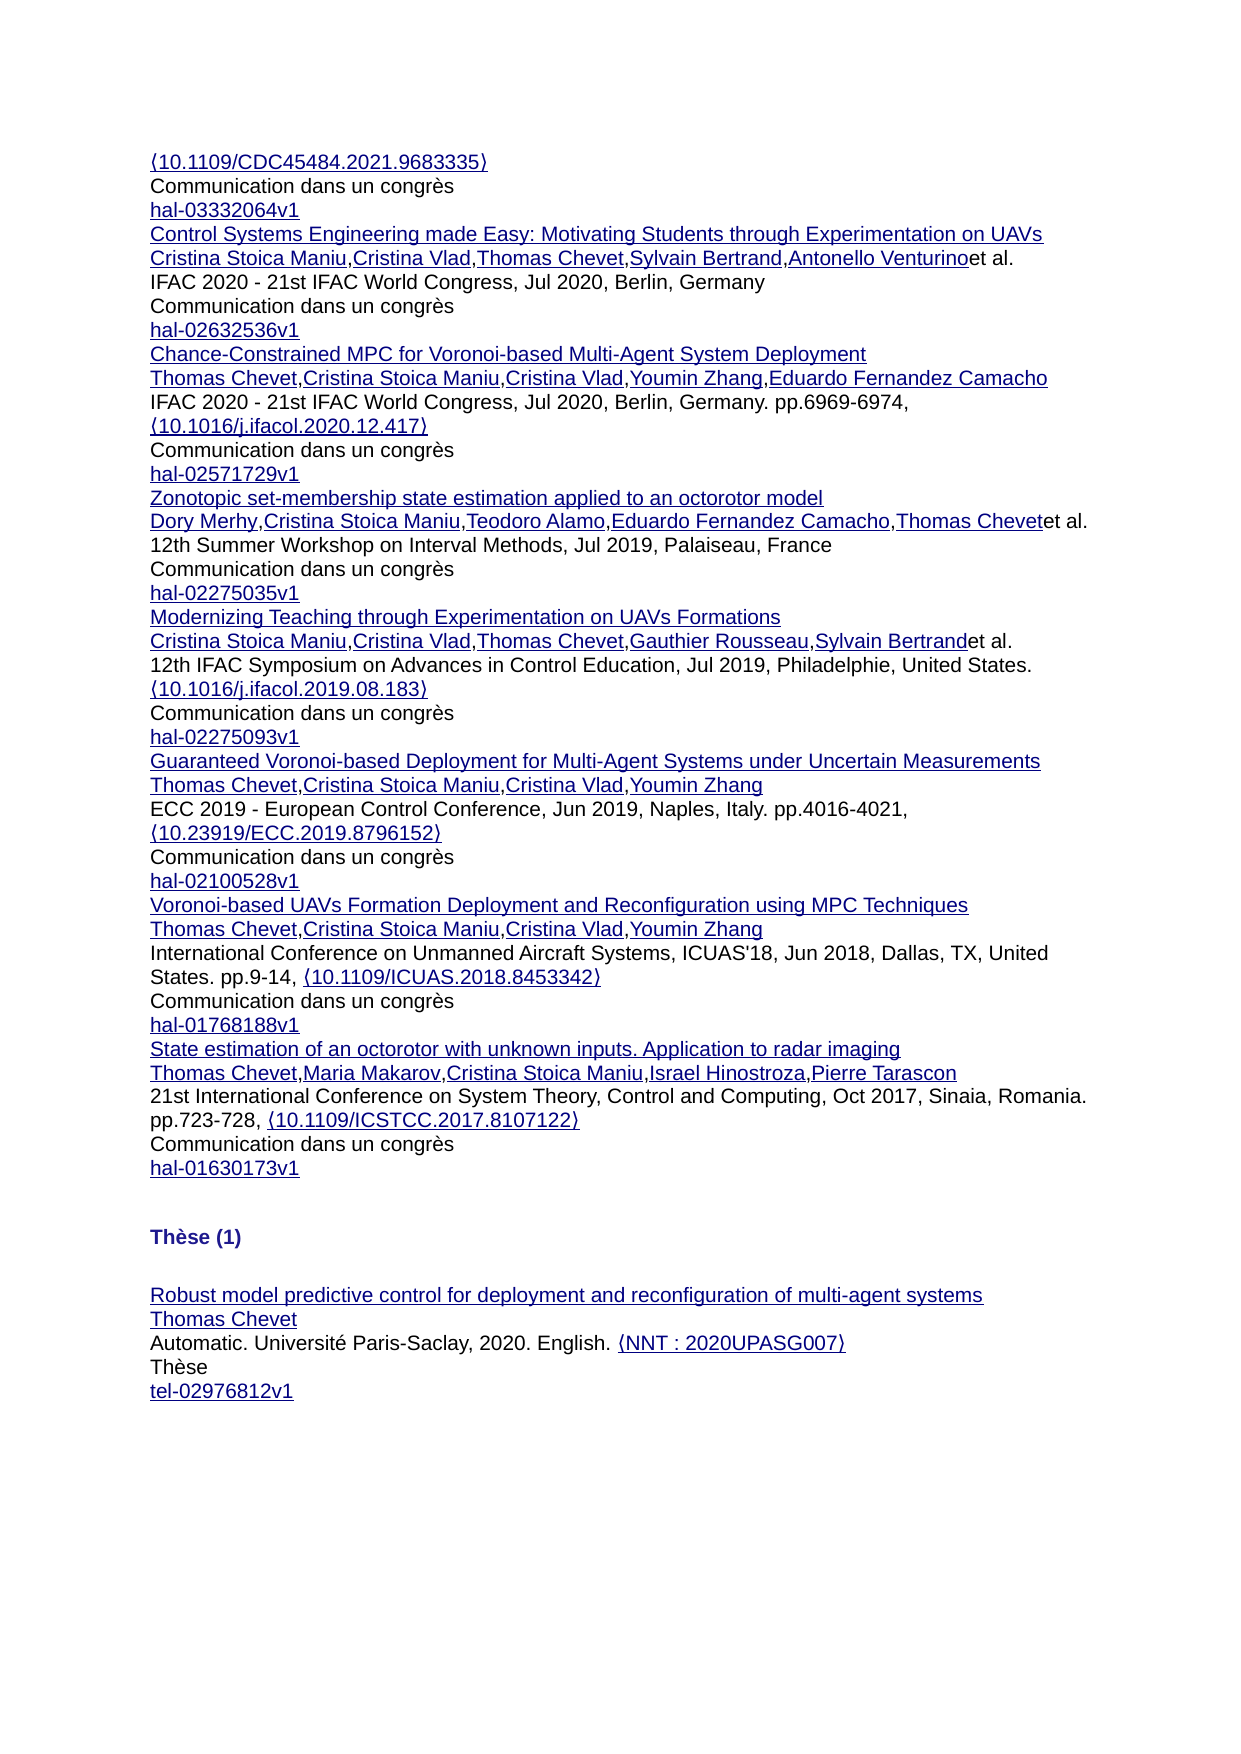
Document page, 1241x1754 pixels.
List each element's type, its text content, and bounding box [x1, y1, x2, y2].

table_cell State estimation of an octorotor with unknown inputs. Application to radar imaging Thomas Chevet,Maria Makarov,Cristina Stoica Maniu,Israel Hinostroza,Pierre Tarascon 21st International Conference on System Theory, Control and Computing, Oct 2017, Sinaia, Romania. pp.723-728, ⟨10.1109/ICSTCC.2017.8107122⟩ Communication dans un congrès hal-01630173v1 [150, 1036, 1090, 1180]
table_cell Control Systems Engineering made Easy: Motivating Students through Experimentation on UAVs Cristina Stoica Maniu,Cristina Vlad,Thomas Chevet,Sylvain Bertrand,Antonello Venturinoet al. IFAC 2020 - 21st IFAC World Congress, Jul 2020, Berlin, Germany Communication dans un congrès hal-02632536v1 [150, 222, 1090, 342]
subtitle Thèse (1) [150, 1225, 1090, 1249]
table_header Robust model predictive control for deployment and reconfiguration of multi-agent systems Thomas Chevet Automatic. Université Paris-Saclay, 2020. English. ⟨NNT : 2020UPASG007⟩ Thèse tel-02976812v1 [150, 1283, 1090, 1403]
table_cell Interval Estimation for Discrete-Time Linear Parameter-Varying System with Unknown Inputs Thomas Chevet,Thach Ngoc Dinh,Julien Marzat,Tarek Raissi 60th IEEE Conference on Decision and Control, Dec 2021, Austin, United States. pp.4002-4007, ⟨10.1109/CDC45484.2021.9683335⟩ Communication dans un congrès hal-03332064v1 [150, 150, 1090, 222]
table_cell Modernizing Teaching through Experimentation on UAVs Formations Cristina Stoica Maniu,Cristina Vlad,Thomas Chevet,Gauthier Rousseau,Sylvain Bertrandet al. 12th IFAC Symposium on Advances in Control Education, Jul 2019, Philadelphie, United States. ⟨10.1016/j.ifacol.2019.08.183⟩ Communication dans un congrès hal-02275093v1 [150, 605, 1090, 749]
table_cell Chance-Constrained MPC for Voronoi-based Multi-Agent System Deployment Thomas Chevet,Cristina Stoica Maniu,Cristina Vlad,Youmin Zhang,Eduardo Fernandez Camacho IFAC 2020 - 21st IFAC World Congress, Jul 2020, Berlin, Germany. pp.6969-6974, ⟨10.1016/j.ifacol.2020.12.417⟩ Communication dans un congrès hal-02571729v1 [150, 342, 1090, 485]
table_cell Zonotopic set-membership state estimation applied to an octorotor model Dory Merhy,Cristina Stoica Maniu,Teodoro Alamo,Eduardo Fernandez Camacho,Thomas Chevetet al. 12th Summer Workshop on Interval Methods, Jul 2019, Palaiseau, France Communication dans un congrès hal-02275035v1 [150, 485, 1090, 605]
table_cell Voronoi-based UAVs Formation Deployment and Reconfiguration using MPC Techniques Thomas Chevet,Cristina Stoica Maniu,Cristina Vlad,Youmin Zhang International Conference on Unmanned Aircraft Systems, ICUAS'18, Jun 2018, Dallas, TX, United States. pp.9-14, ⟨10.1109/ICUAS.2018.8453342⟩ Communication dans un congrès hal-01768188v1 [150, 893, 1090, 1036]
table_cell Guaranteed Voronoi-based Deployment for Multi-Agent Systems under Uncertain Measurements Thomas Chevet,Cristina Stoica Maniu,Cristina Vlad,Youmin Zhang ECC 2019 - European Control Conference, Jun 2019, Naples, Italy. pp.4016-4021, ⟨10.23919/ECC.2019.8796152⟩ Communication dans un congrès hal-02100528v1 [150, 749, 1090, 893]
